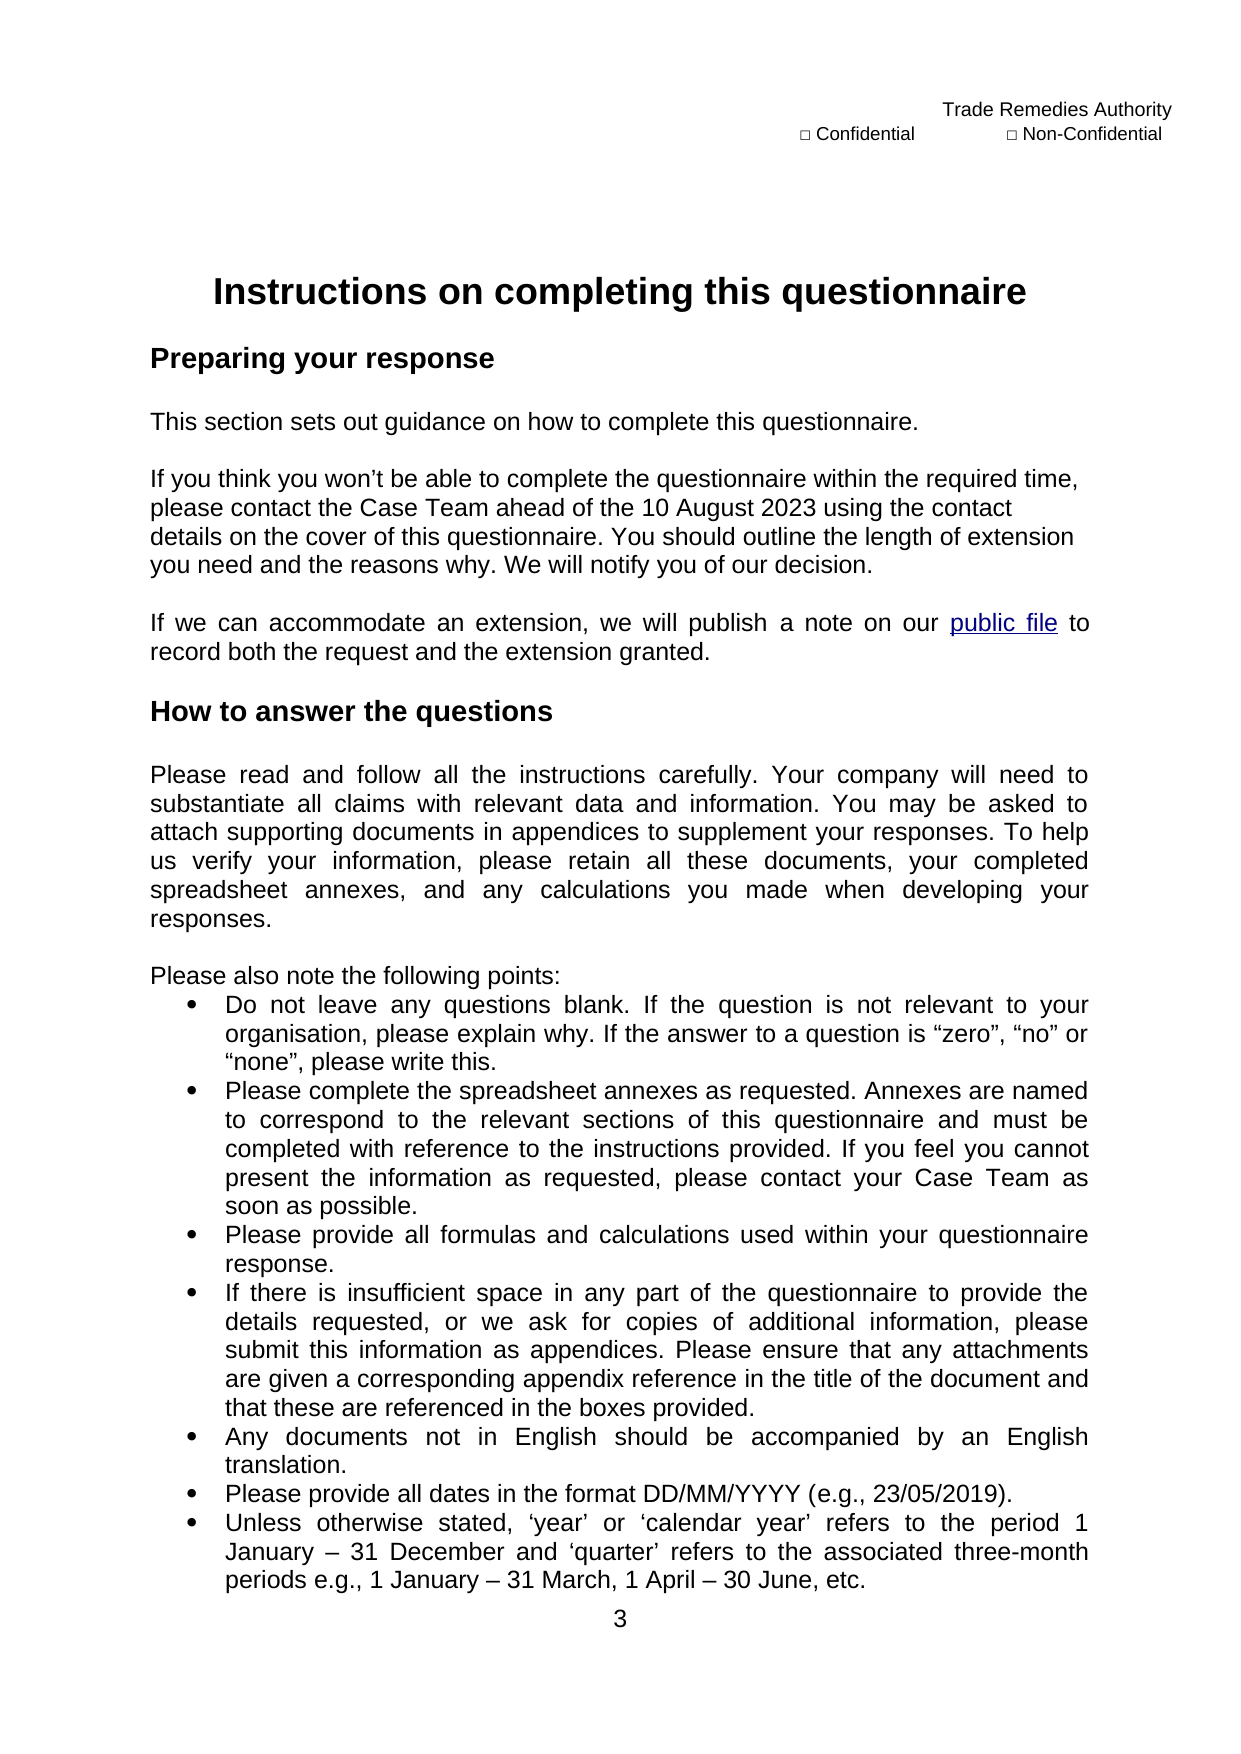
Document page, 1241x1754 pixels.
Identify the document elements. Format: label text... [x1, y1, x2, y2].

list If there is insufficient space in any part of the questionnaire to provide the details requested, or we ask for copies of additional information, please submit this information as appendices. Please ensure that any attachments are given a corresponding appendix reference in the title of the document and that these are referenced in the boxes provided. [187, 1278, 1090, 1421]
subtitle Preparing your response [150, 341, 1090, 374]
list Do not leave any questions blank. If the question is not relevant to your organisation, please explain why. If the answer to a question is “zero”, “no” or “none”, please write this. [187, 990, 1090, 1076]
text Please read and follow all the instructions carefully. Your company will need to substantiate all claims with relevant data and information. You may be asked to attach supporting documents in appendices to supplement your responses. To help us verify your information, please retain all these documents, your completed spreadsheet annexes, and any calculations you made when developing your responses. [150, 760, 1090, 932]
list Please provide all dates in the format DD/MM/YYYY (e.g., 23/05/2019). [187, 1479, 1090, 1508]
list Any documents not in English should be accompanied by an English translation. [187, 1421, 1090, 1479]
text Please also note the following points: [150, 961, 1090, 990]
text This section sets out guidance on how to complete this questionnaire. [150, 407, 1090, 435]
list Please provide all formulas and calculations used within your questionnaire response. [187, 1220, 1090, 1278]
subtitle How to answer the questions [150, 694, 1090, 728]
text If you think you won’t be able to complete the questionnaire within the required time, please contact the Case Team ahead of the 10 August 2023 using the contact details on the cover of this questionnaire. You should outline the length of extension you need and the reasons why. We will notify you of our decision. [150, 464, 1090, 579]
list Please complete the spreadsheet annexes as requested. Annexes are named to correspond to the relevant sections of this questionnaire and must be completed with reference to the instructions provided. If you feel you cannot present the information as requested, please contact your Case Team as soon as possible. [187, 1076, 1090, 1220]
text If we can accommodate an extension, we will publish a note on our public file to record both the request and the extension granted. [150, 608, 1090, 665]
subtitle Instructions on completing this questionnaire [150, 269, 1090, 312]
list Unless otherwise stated, ‘year’ or ‘calendar year’ refers to the period 1 January – 31 December and ‘quarter’ refers to the associated three-month periods e.g., 1 January – 31 March, 1 April – 30 June, etc. [187, 1508, 1090, 1594]
